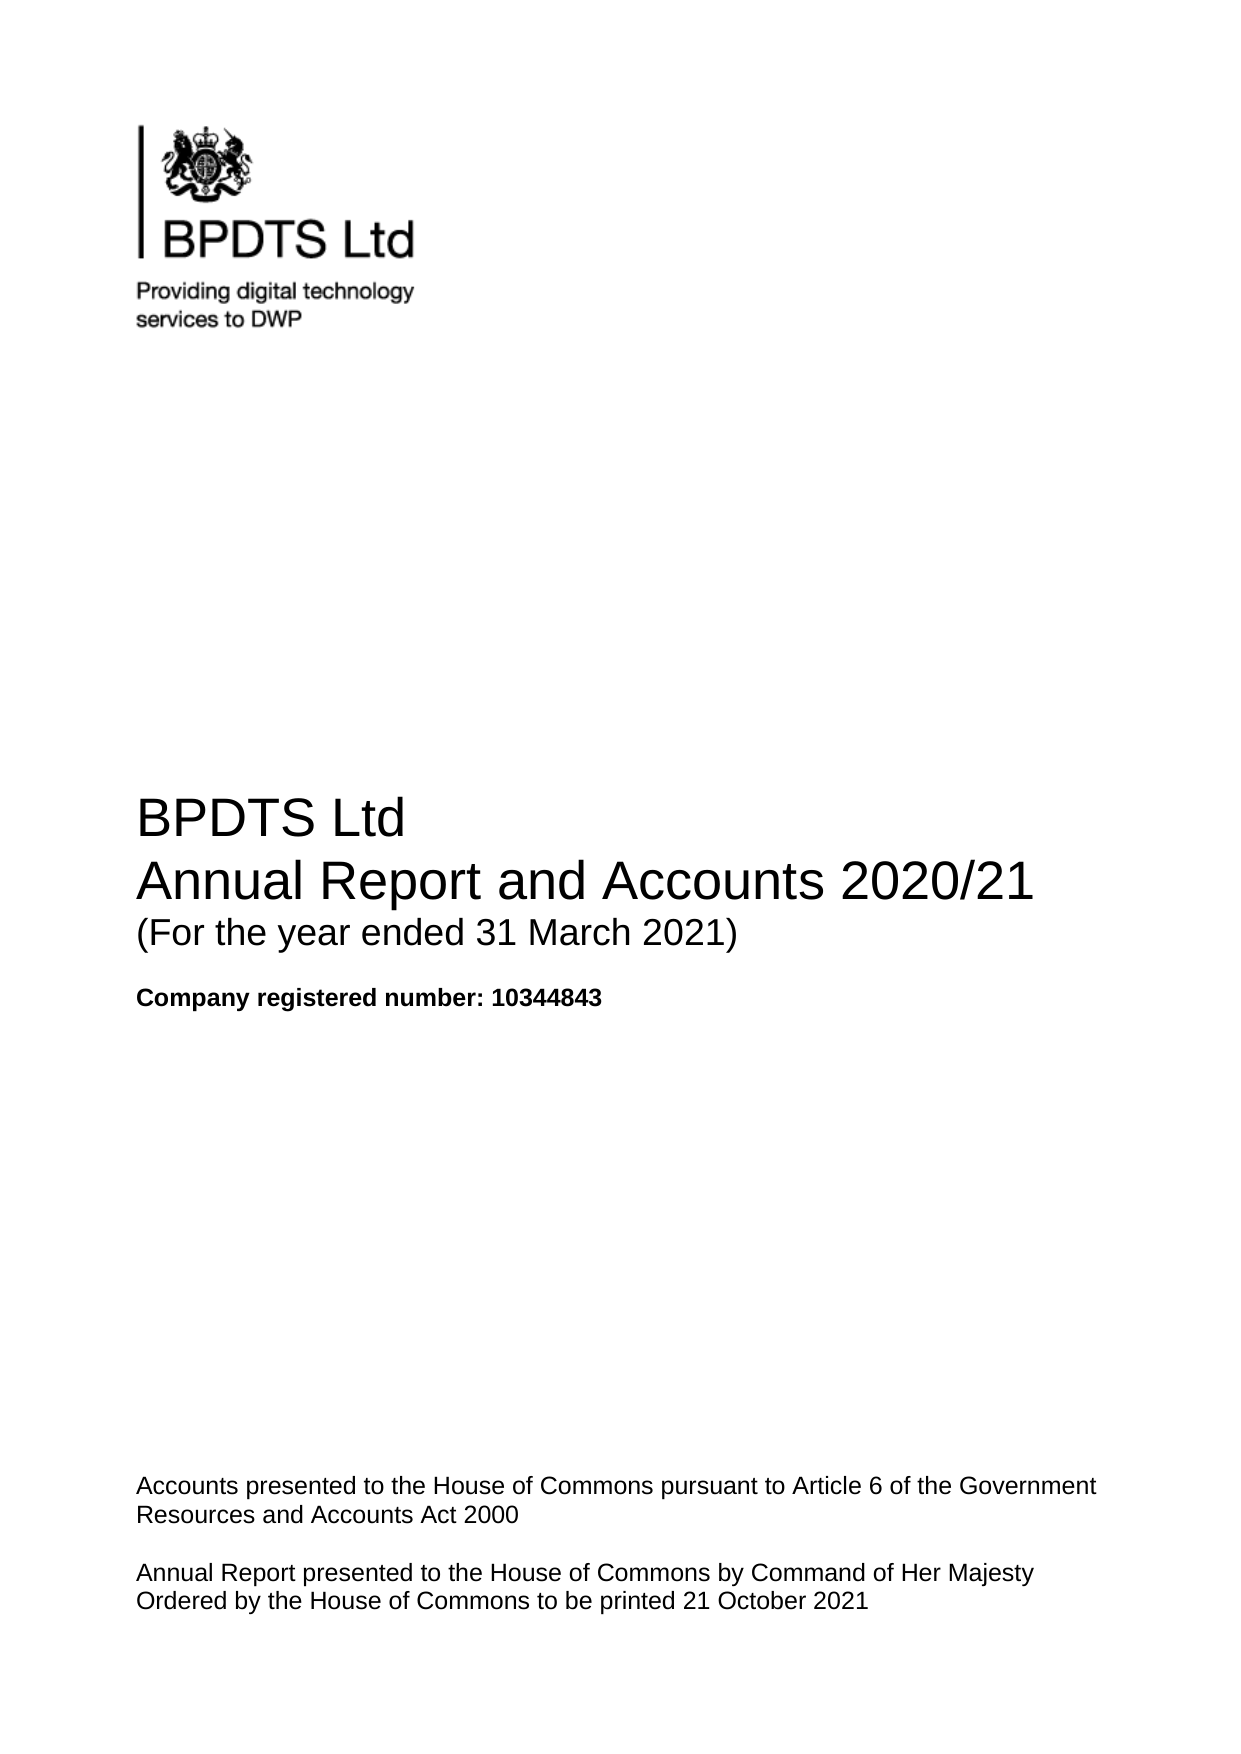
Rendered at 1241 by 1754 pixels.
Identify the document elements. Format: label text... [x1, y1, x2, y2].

text Resources and Accounts Act 2000 [136, 1500, 1104, 1529]
text Accounts presented to the House of Commons pursuant to Article 6 of the Government [136, 1471, 1104, 1500]
subtitle BPDTS Ltd Annual Report and Accounts 2020/21 [136, 786, 1104, 911]
text Ordered by the House of Commons to be printed 21 October 2021 [136, 1586, 1104, 1615]
text (For the year ended 31 March 2021) [136, 911, 1104, 954]
text Company registered number: 10344843 [136, 982, 1104, 1011]
text Annual Report presented to the House of Commons by Command of Her Majesty [136, 1557, 1104, 1586]
